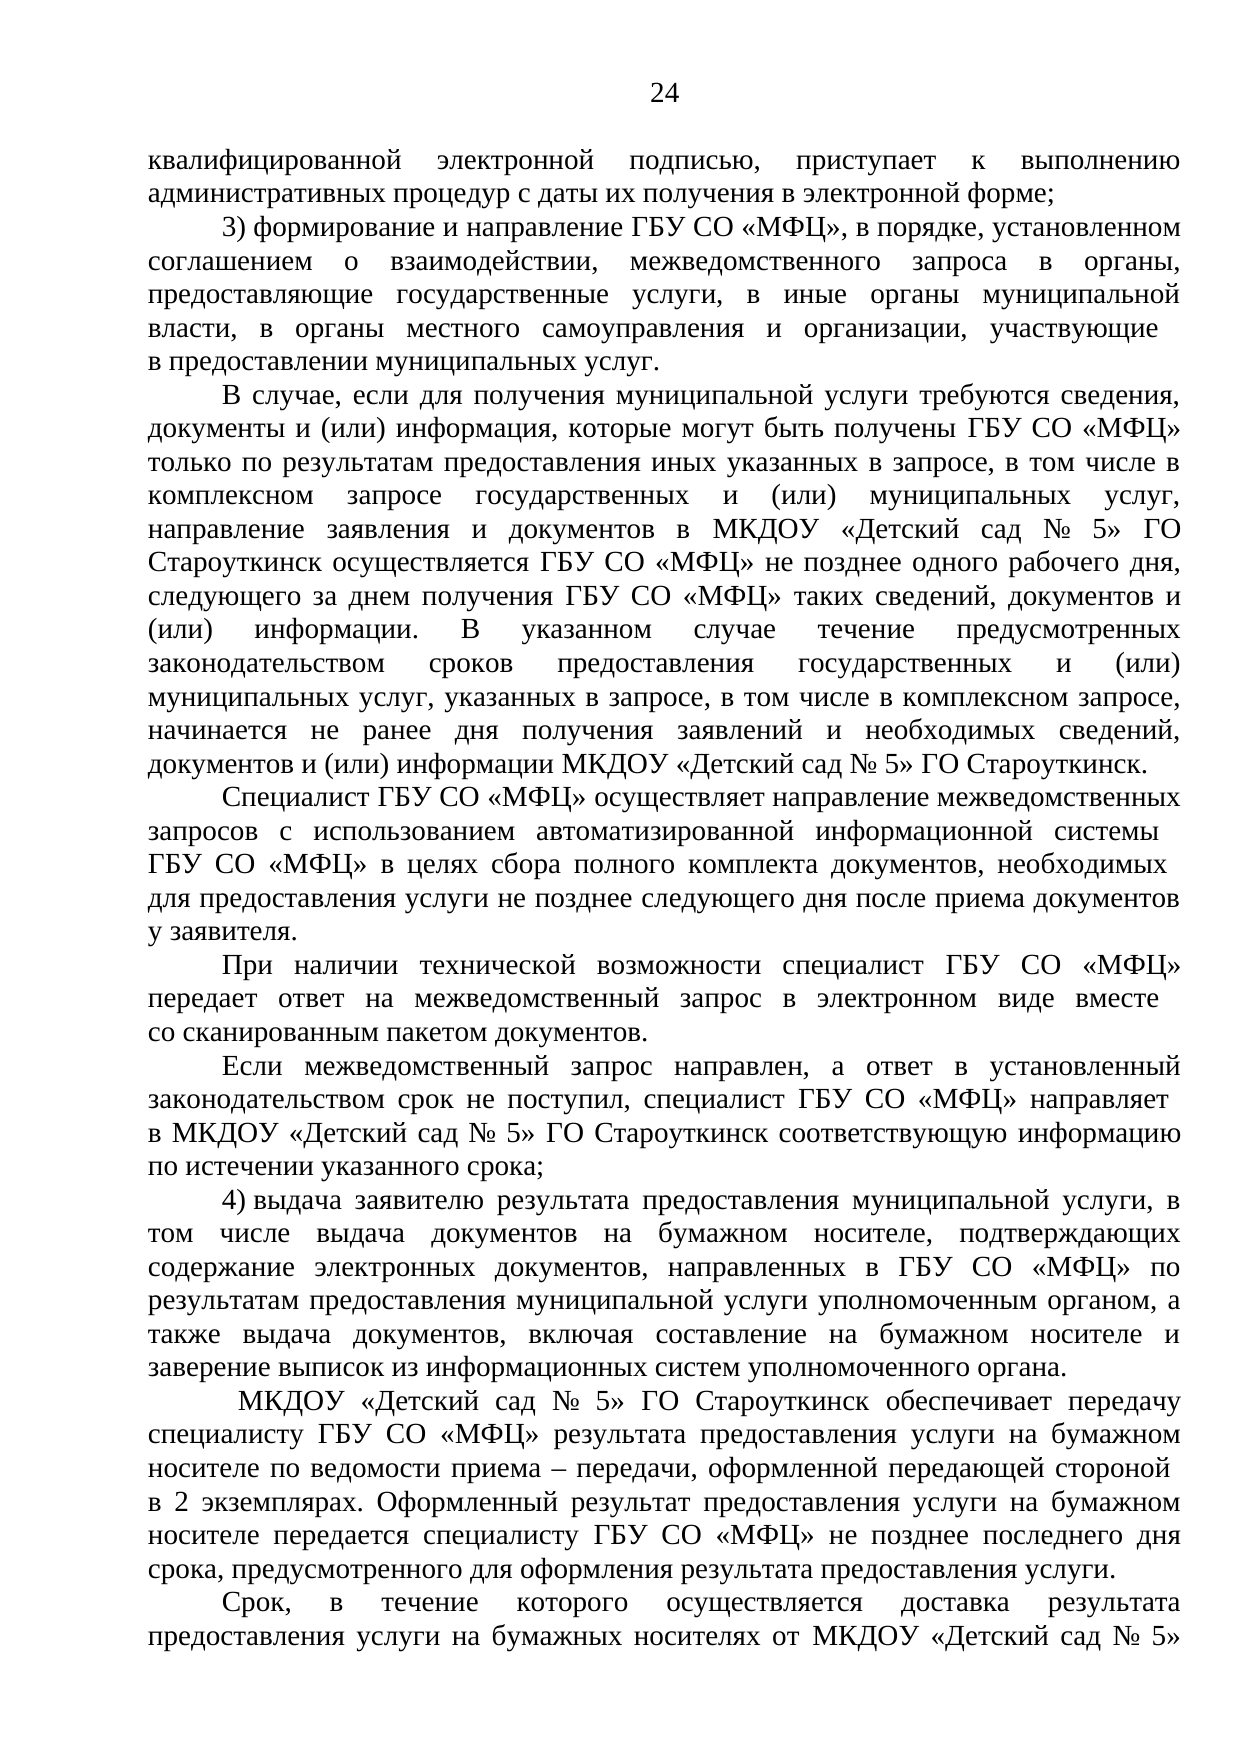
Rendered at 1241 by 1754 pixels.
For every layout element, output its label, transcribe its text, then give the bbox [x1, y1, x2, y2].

text 3) формирование и направление ГБУ СО «МФЦ», в порядке, установленном соглашением о взаимодействии, межведомственного запроса в органы, предоставляющие государственные услуги, в иные органы муниципальной власти, в органы местного самоуправления и организации, участвующие в предоставлении муниципальных услуг. [148, 209, 1181, 377]
text Если межведомственный запрос направлен, а ответ в установленный законодательством срок не поступил, специалист ГБУ СО «МФЦ» направляет в МКДОУ «Детский сад № 5» ГО Староуткинск соответствующую информацию по истечении указанного срока; [148, 1048, 1181, 1182]
text 4) выдача заявителю результата предоставления муниципальной услуги, в том числе выдача документов на бумажном носителе, подтверждающих содержание электронных документов, направленных в ГБУ СО «МФЦ» по результатам предоставления муниципальной услуги уполномоченным органом, а также выдача документов, включая составление на бумажном носителе и заверение выписок из информационных систем уполномоченного органа. [148, 1182, 1181, 1383]
text Специалист ГБУ СО «МФЦ» осуществляет направление межведомственных запросов с использованием автоматизированной информационной системы ГБУ СО «МФЦ» в целях сбора полного комплекта документов, необходимых для предоставления услуги не позднее следующего дня после приема документов у заявителя. [148, 779, 1181, 947]
text МКДОУ «Детский сад № 5» ГО Староуткинск обеспечивает передачу специалисту ГБУ СО «МФЦ» результата предоставления услуги на бумажном носителе по ведомости приема – передачи, оформленной передающей стороной в 2 экземплярах. Оформленный результат предоставления услуги на бумажном носителе передается специалисту ГБУ СО «МФЦ» не позднее последнего дня срока, предусмотренного для оформления результата предоставления услуги. [148, 1383, 1181, 1584]
text Срок, в течение которого осуществляется доставка результата предоставления услуги на бумажных носителях от МКДОУ «Детский сад № 5» [148, 1584, 1181, 1651]
text При наличии технической возможности специалист ГБУ СО «МФЦ» передает ответ на межведомственный запрос в электронном виде вместе со сканированным пакетом документов. [148, 947, 1181, 1048]
text квалифицированной электронной подписью, приступает к выполнению административных процедур с даты их получения в электронной форме; [148, 142, 1181, 209]
text В случае, если для получения муниципальной услуги требуются сведения, документы и (или) информация, которые могут быть получены ГБУ СО «МФЦ» только по результатам предоставления иных указанных в запросе, в том числе в комплексном запросе государственных и (или) муниципальных услуг, направление заявления и документов в МКДОУ «Детский сад № 5» ГО Староуткинск осуществляется ГБУ СО «МФЦ» не позднее одного рабочего дня, следующего за днем получения ГБУ СО «МФЦ» таких сведений, документов и (или) информации. В указанном случае течение предусмотренных законодательством сроков предоставления государственных и (или) муниципальных услуг, указанных в запросе, в том числе в комплексном запросе, начинается не ранее дня получения заявлений и необходимых сведений, документов и (или) информации МКДОУ «Детский сад № 5» ГО Староуткинск. [148, 377, 1181, 779]
